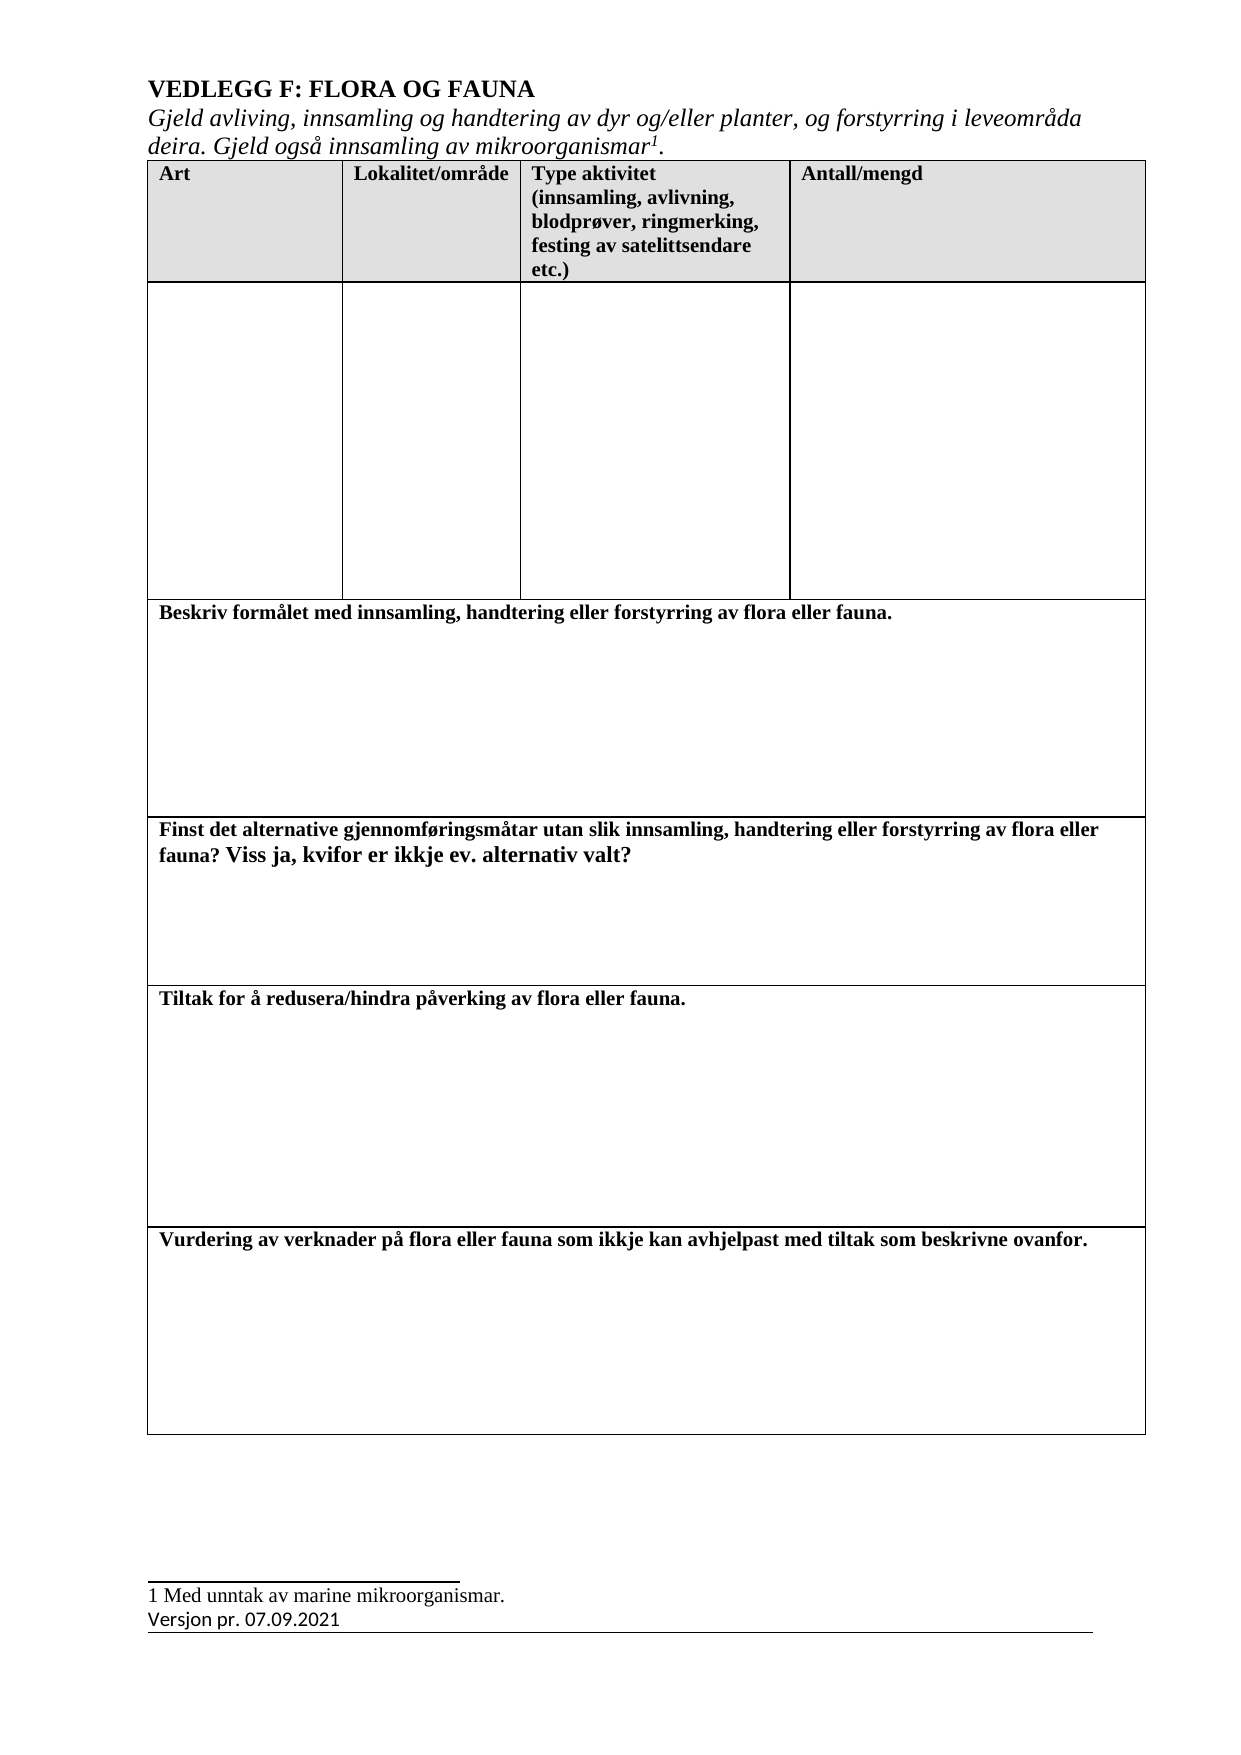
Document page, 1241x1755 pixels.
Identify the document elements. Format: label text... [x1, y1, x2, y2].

table_cell Vurdering av verknader på flora eller fauna som ikkje kan avhjelpast med tiltak som beskrivne ovanfor. [148, 1228, 1145, 1434]
table_cell [148, 283, 342, 599]
table_header Art [148, 161, 342, 281]
text Gjeld avliving, innsamling og handtering av dyr og/eller planter, og forstyrring i leveområda deira. Gjeld også innsamling av mikroorganismar. [148, 103, 1093, 160]
table_cell [791, 283, 1145, 599]
table_cell [343, 283, 520, 599]
table_header Lokalitet/område [343, 161, 520, 281]
table_cell Finst det alternative gjennomføringsmåtar utan slik innsamling, handtering eller forstyrring av flora eller fauna? Viss ja, kvifor er ikkje ev. alternativ valt? [148, 818, 1145, 985]
text Med unntak av marine mikroorganismar. [148, 1582, 1093, 1607]
table_cell [521, 283, 789, 599]
table_header Type aktivitet (innsamling, avlivning, blodprøver, ringmerking, festing av satelittsendare etc.) [521, 161, 789, 281]
text VEDLEGG F: FLORA OG FAUNA [148, 74, 1093, 103]
table_header Antall/mengd [791, 161, 1145, 281]
table_cell Tiltak for å redusera/hindra påverking av flora eller fauna. [148, 986, 1145, 1226]
table_cell Beskriv formålet med innsamling, handtering eller forstyrring av flora eller fauna. [148, 600, 1145, 816]
